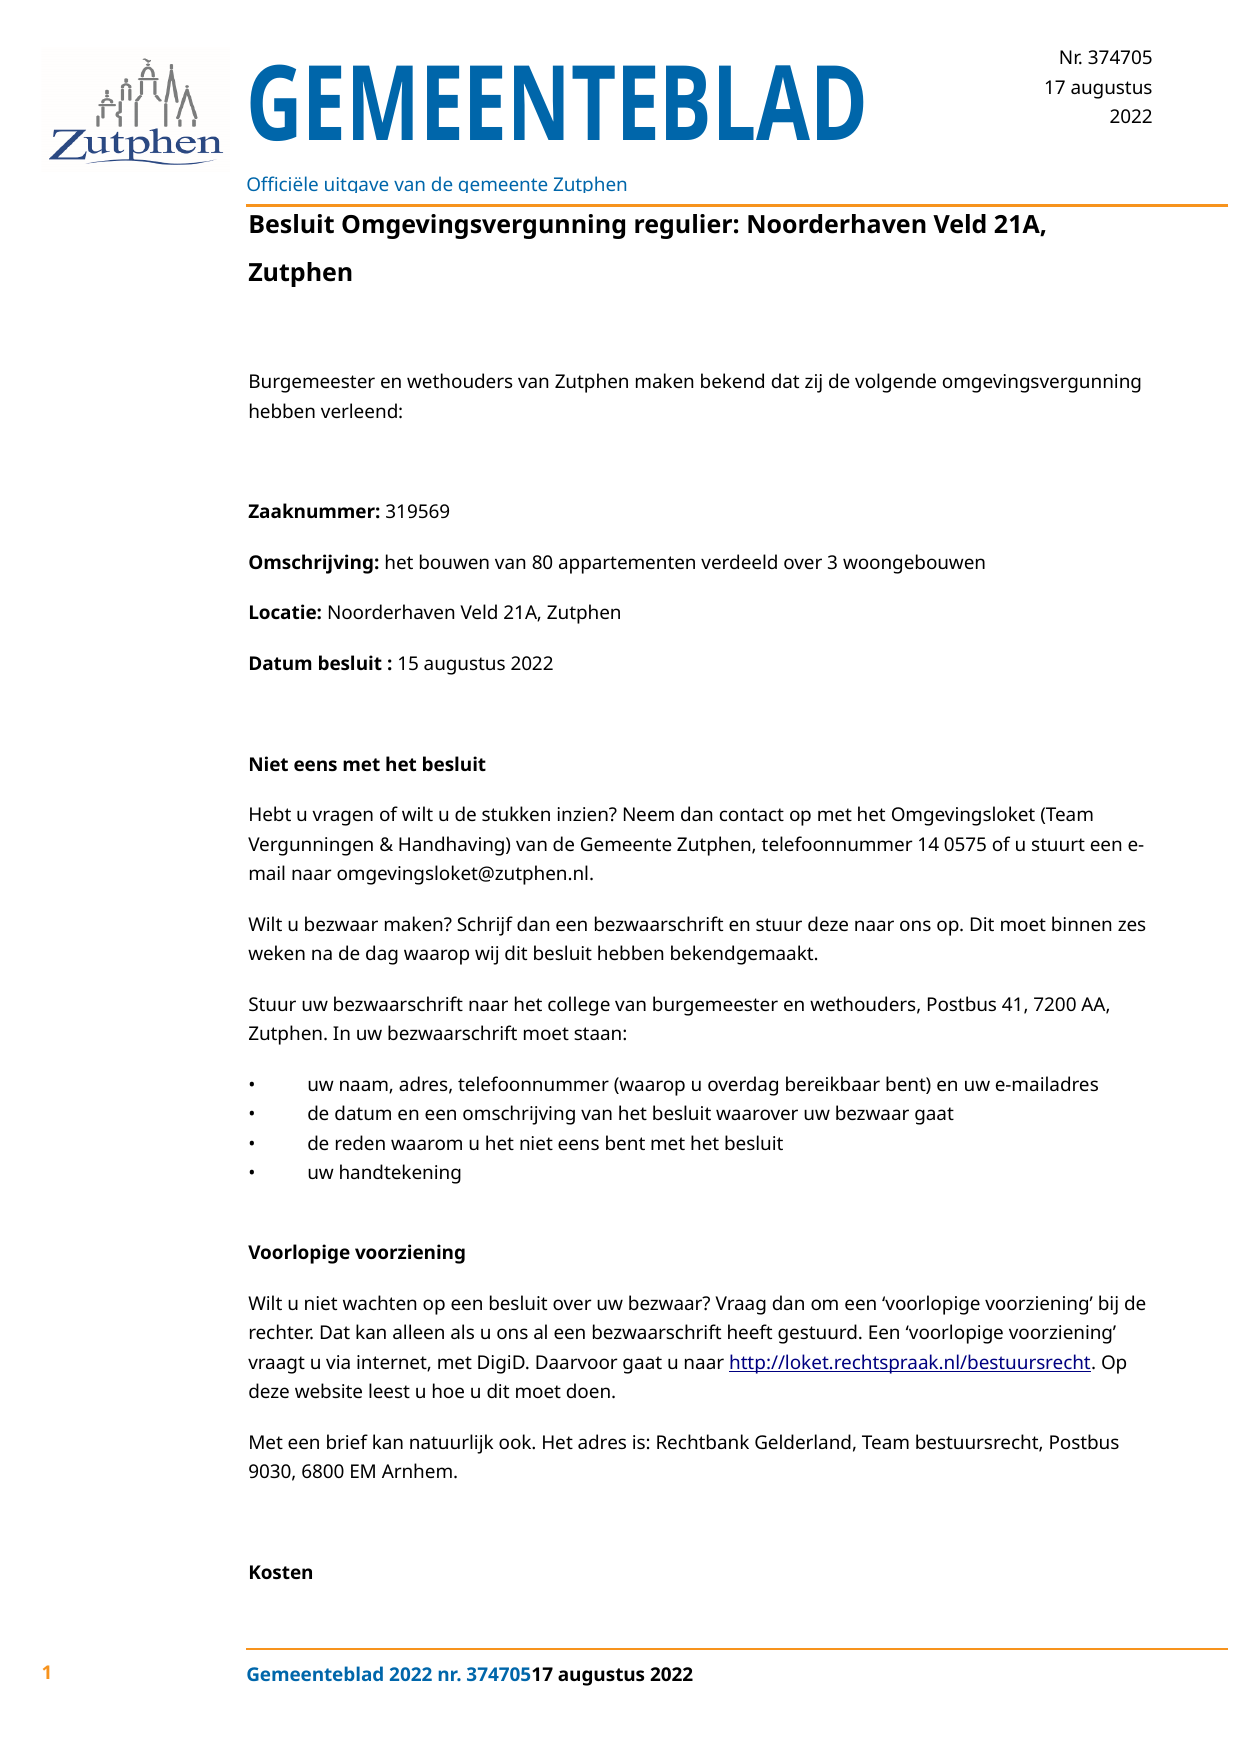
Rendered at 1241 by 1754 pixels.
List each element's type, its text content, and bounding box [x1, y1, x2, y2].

text Voorlopige voorziening [248, 1239, 1152, 1265]
text Stuur uw bezwaarschrift naar het college van burgemeester en wethouders, Postbus 41, 7200 AA, Zutphen. In uw bezwaarschrift moet staan: [248, 991, 1152, 1046]
text Hebt u vragen of wilt u de stukken inzien? Neem dan contact op met het Omgevingsloket (Team Vergunningen & Handhaving) van de Gemeente Zutphen, telefoonnummer 14 0575 of u stuurt een e-mail naar omgevingsloket@zutphen.nl. [248, 801, 1152, 886]
text Burgemeester en wethouders van Zutphen maken bekend dat zij de volgende omgevingsvergunning hebben verleend: [248, 368, 1152, 424]
text Kosten [248, 1559, 1152, 1585]
text Wilt u niet wachten op een besluit over uw bezwaar? Vraag dan om een ‘voorlopige voorziening’ bij de rechter. Dat kan alleen als u ons al een bezwaarschrift heeft gestuurd. Een ‘voorlopige voorziening’ vraagt u via internet, met DigiD. Daarvoor gaat u naar http://loket.rechtspraak.nl/bestuursrecht. Op deze website leest u hoe u dit moet doen. [248, 1290, 1152, 1404]
list uw naam, adres, telefoonnummer (waarop u overdag bereikbaar bent) en uw e-mailadres [248, 1071, 1152, 1097]
text Niet eens met het besluit [248, 751, 1152, 777]
text Wilt u bezwaar maken? Schrijf dan een bezwaarschrift en stuur deze naar ons op. Dit moet binnen zes weken na de dag waarop wij dit besluit hebben bekendgemaakt. [248, 911, 1152, 966]
text Omschrijving: het bouwen van 80 appartementen verdeeld over 3 woongebouwen [248, 549, 1152, 575]
picture [41, 47, 231, 172]
text Datum besluit : 15 augustus 2022 [248, 650, 1152, 676]
text Locatie: Noorderhaven Veld 21A, Zutphen [248, 599, 1152, 625]
text Zaaknummer: 319569 [248, 499, 1152, 524]
text Met een brief kan natuurlijk ook. Het adres is: Rechtbank Gelderland, Team bestuursrecht, Postbus 9030, 6800 EM Arnhem. [248, 1429, 1152, 1484]
list de reden waarom u het niet eens bent met het besluit [248, 1130, 1152, 1156]
list uw handtekening [248, 1159, 1152, 1185]
text Besluit Omgevingsvergunning regulier: Noorderhaven Veld 21A, Zutphen [248, 207, 1152, 288]
list de datum en een omschrijving van het besluit waarover uw bezwaar gaat [248, 1100, 1152, 1126]
